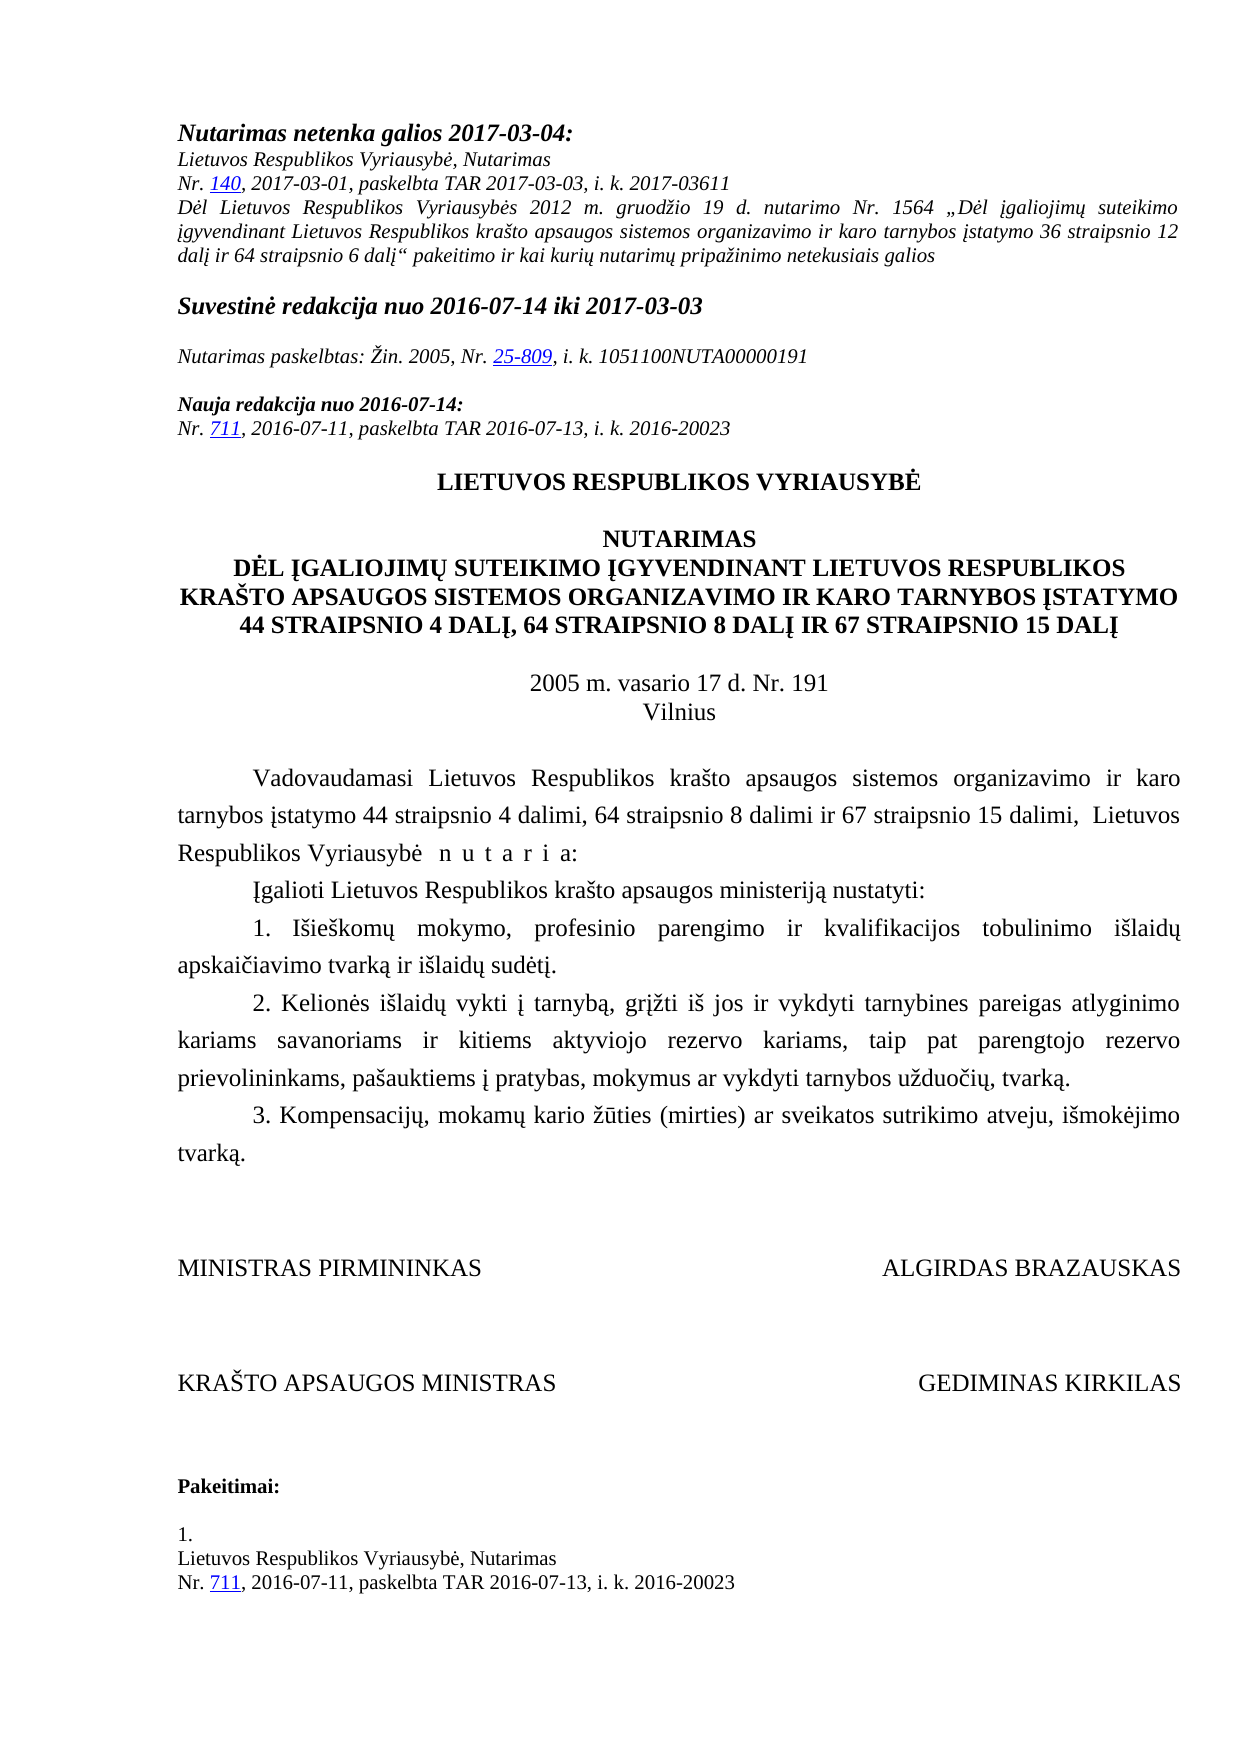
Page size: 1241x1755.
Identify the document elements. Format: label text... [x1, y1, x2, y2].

text MINISTRAS PIRMININKAS ALGIRDAS BRAZAUSKAS [177, 1253, 1181, 1282]
text Pakeitimai: [177, 1473, 1181, 1498]
text Dėl Lietuvos Respublikos Vyriausybės 2012 m. gruodžio 19 d. nutarimo Nr. 1564 „Dėl įgaliojimų suteikimo įgyvendinant Lietuvos Respublikos krašto apsaugos sistemos organizavimo ir karo tarnybos įstatymo 36 straipsnio 12 dalį ir 64 straipsnio 6 dalį“ pakeitimo ir kai kurių nutarimų pripažinimo netekusiais galios [177, 195, 1181, 267]
text 2. Kelionės išlaidų vykti į tarnybą, grįžti iš jos ir vykdyti tarnybines pareigas atlyginimo kariams savanoriams ir kitiems aktyviojo rezervo kariams, taip pat parengtojo rezervo prievolininkams, pašauktiems į pratybas, mokymus ar vykdyti tarnybos užduočių, tvarką. [177, 979, 1181, 1092]
text Nr. 140, 2017-03-01, paskelbta TAR 2017-03-03, i. k. 2017-03611 [177, 171, 1181, 195]
text Lietuvos Respublikos Vyriausybė, Nutarimas [177, 1546, 1181, 1570]
text 3. Kompensacijų, mokamų kario žūties (mirties) ar sveikatos sutrikimo atveju, išmokėjimo tvarką. [177, 1092, 1181, 1167]
text NUTARIMAS [177, 524, 1181, 553]
text Nr. 711, 2016-07-11, paskelbta TAR 2016-07-13, i. k. 2016-20023 [177, 1570, 1181, 1594]
text LIETUVOS RESPUBLIKOS VYRIAUSYBĖ [177, 467, 1181, 495]
text Suvestinė redakcija nuo 2016-07-14 iki 2017-03-03 [177, 291, 1181, 320]
text Nutarimas paskelbtas: Žin. 2005, Nr. 25-809, i. k. 1051100NUTA00000191 [177, 344, 1181, 368]
text 1. [177, 1522, 1181, 1546]
text Vadovaudamasi Lietuvos Respublikos krašto apsaugos sistemos organizavimo ir karo tarnybos įstatymo 44 straipsnio 4 dalimi, 64 straipsnio 8 dalimi ir 67 straipsnio 15 dalimi, Lietuvos Respublikos Vyriausybė nutaria: [177, 754, 1181, 867]
text Nutarimas netenka galios 2017-03-04: [177, 118, 1181, 147]
text Įgalioti Lietuvos Respublikos krašto apsaugos ministeriją nustatyti: [177, 867, 1181, 904]
text DĖL ĮGALIOJIMŲ SUTEIKIMO ĮGYVENDINANT LIETUVOS RESPUBLIKOS KRAŠTO APSAUGOS SISTEMOS ORGANIZAVIMO IR KARO TARNYBOS ĮSTATYMO 44 straipsnio 4 dalĮ, 64 straipsnio 8 dalĮ ir 67 straipsnio 15 dalĮ [177, 553, 1181, 639]
text KRAŠTO APSAUGOS MINISTRAS GEDIMINAS KIRKILAS [177, 1368, 1181, 1397]
text Nauja redakcija nuo 2016-07-14: [177, 392, 1181, 416]
text 1. Išieškomų mokymo, profesinio parengimo ir kvalifikacijos tobulinimo išlaidų apskaičiavimo tvarką ir išlaidų sudėtį. [177, 904, 1181, 979]
text Nr. 711, 2016-07-11, paskelbta TAR 2016-07-13, i. k. 2016-20023 [177, 416, 1181, 440]
text 2005 m. vasario 17 d. Nr. 191 [177, 668, 1181, 697]
text Vilnius [177, 697, 1181, 725]
text Lietuvos Respublikos Vyriausybė, Nutarimas [177, 147, 1181, 171]
